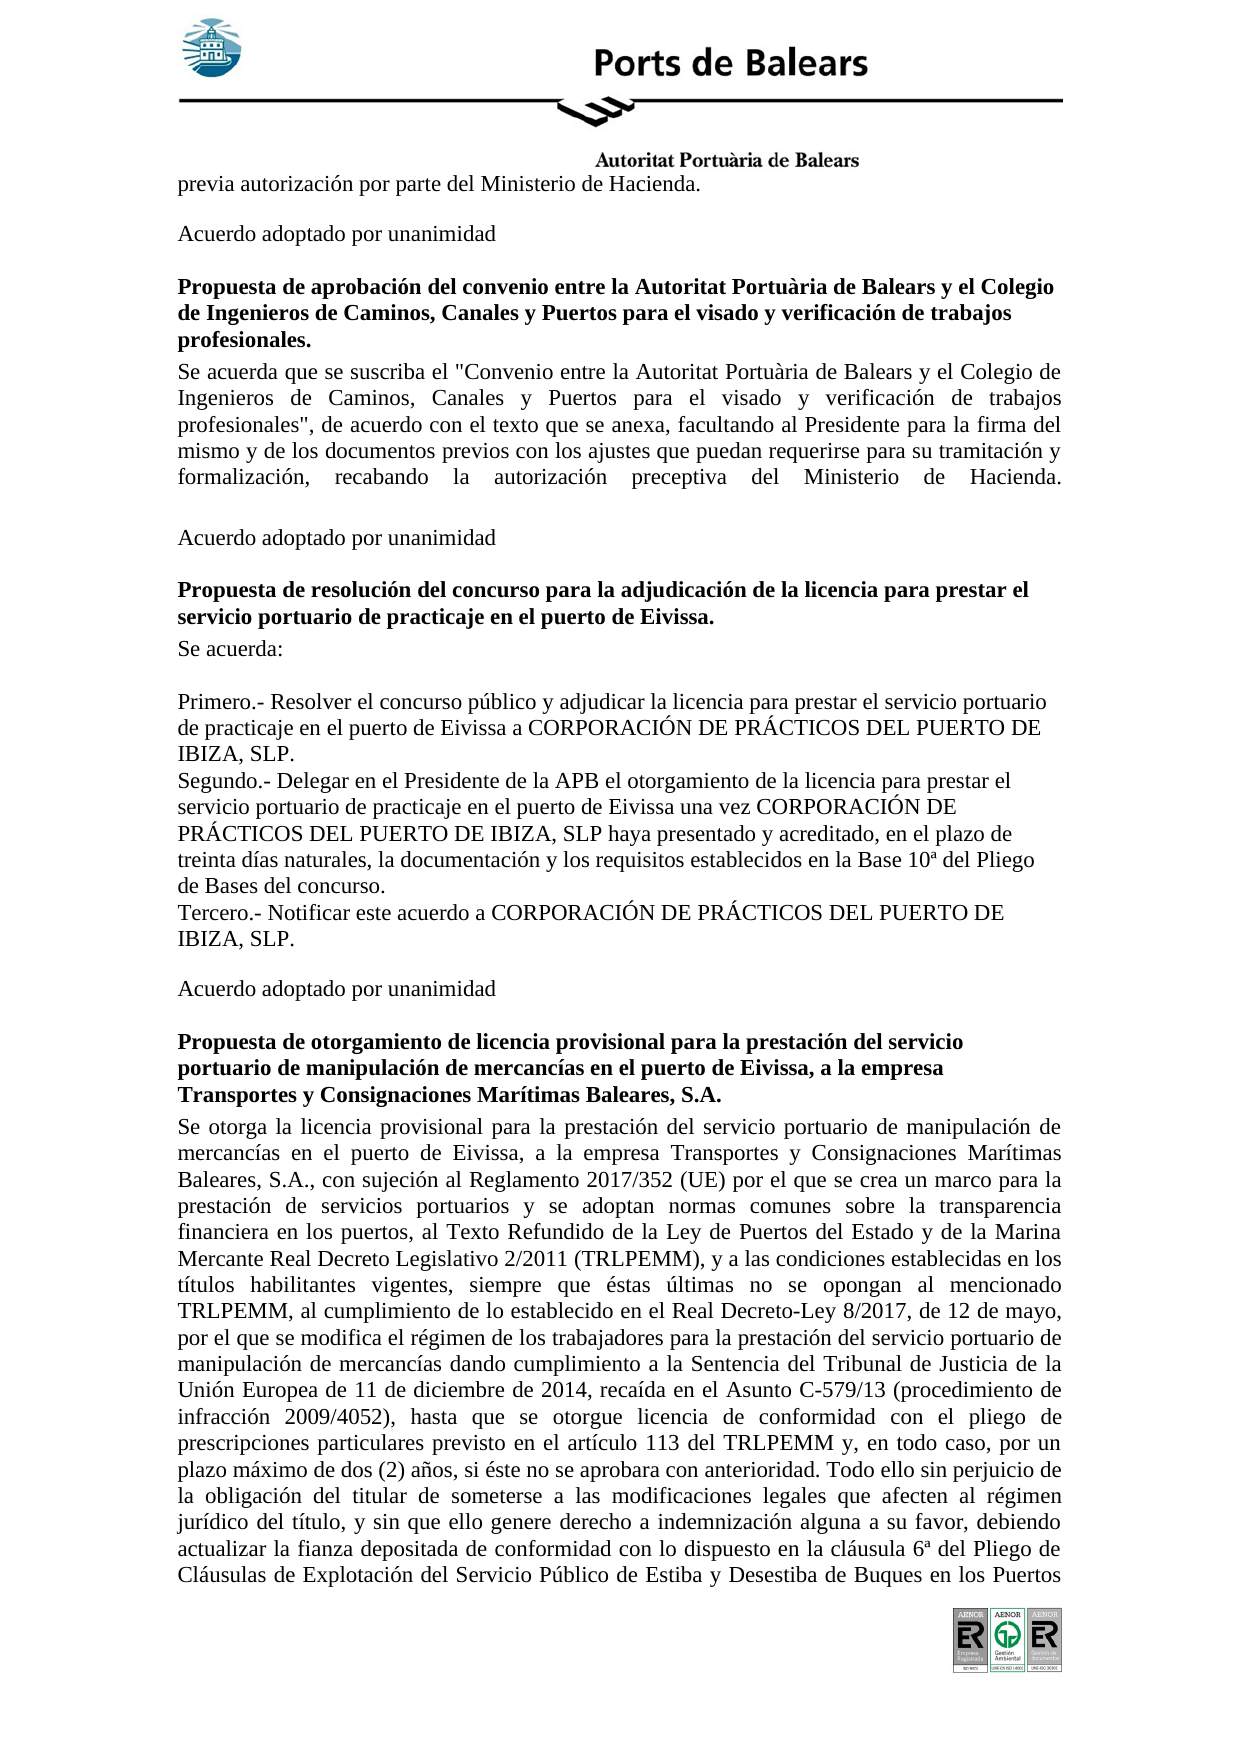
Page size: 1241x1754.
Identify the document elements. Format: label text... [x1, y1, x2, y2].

text Se otorga la licencia provisional para la prestación del servicio portuario de manipulación de mercancías en el puerto de Eivissa, a la empresa Transportes y Consignaciones Marítimas Baleares, S.A., con sujeción al Reglamento 2017/352 (UE) por el que se crea un marco para la prestación de servicios portuarios y se adoptan normas comunes sobre la transparencia financiera en los puertos, al Texto Refundido de la Ley de Puertos del Estado y de la Marina Mercante Real Decreto Legislativo 2/2011 (TRLPEMM), y a las condiciones establecidas en los títulos habilitantes vigentes, siempre que éstas últimas no se opongan al mencionado TRLPEMM, al cumplimiento de lo establecido en el Real Decreto-Ley 8/2017, de 12 de mayo, por el que se modifica el régimen de los trabajadores para la prestación del servicio portuario de manipulación de mercancías dando cumplimiento a la Sentencia del Tribunal de Justicia de la Unión Europea de 11 de diciembre de 2014, recaída en el Asunto C-579/13 (procedimiento de infracción 2009/4052), hasta que se otorgue licencia de conformidad con el pliego de prescripciones particulares previsto en el artículo 113 del TRLPEMM y, en todo caso, por un plazo máximo de dos (2) años, si éste no se aprobara con anterioridad. Todo ello sin perjuicio de la obligación del titular de someterse a las modificaciones legales que afecten al régimen jurídico del título, y sin que ello genere derecho a indemnización alguna a su favor, debiendo actualizar la fianza depositada de conformidad con lo dispuesto en la cláusula 6ª del Pliego de Cláusulas de Explotación del Servicio Público de Estiba y Desestiba de Buques en los Puertos [177, 1113, 1063, 1587]
text Acuerdo adoptado por unanimidad Propuesta de resolución del concurso para la adjudicación de la licencia para prestar el servicio portuario de practicaje en el puerto de Eivissa. [177, 524, 1063, 629]
text previa autorización por parte del Ministerio de Hacienda. Acuerdo adoptado por unanimidad Propuesta de aprobación del convenio entre la Autoritat Portuària de Balears y el Colegio de Ingenieros de Caminos, Canales y Puertos para el visado y verificación de trabajos profesionales. [177, 170, 1063, 352]
text Se acuerda que se suscriba el "Convenio entre la Autoritat Portuària de Balears y el Colegio de Ingenieros de Caminos, Canales y Puertos para el visado y verificación de trabajos profesionales", de acuerdo con el texto que se anexa, facultando al Presidente para la firma del mismo y de los documentos previos con los ajustes que puedan requerirse para su tramitación y formalización, recabando la autorización preceptiva del Ministerio de Hacienda. [177, 358, 1063, 518]
text Se acuerda: Primero.- Resolver el concurso público y adjudicar la licencia para prestar el servicio portuario de practicaje en el puerto de Eivissa a CORPORACIÓN DE PRÁCTICOS DEL PUERTO DE IBIZA, SLP. Segundo.- Delegar en el Presidente de la APB el otorgamiento de la licencia para prestar el servicio portuario de practicaje en el puerto de Eivissa una vez CORPORACIÓN DE PRÁCTICOS DEL PUERTO DE IBIZA, SLP haya presentado y acreditado, en el plazo de treinta días naturales, la documentación y los requisitos establecidos en la Base 10ª del Pliego de Bases del concurso. Tercero.- Notificar este acuerdo a CORPORACIÓN DE PRÁCTICOS DEL PUERTO DE IBIZA, SLP. Acuerdo adoptado por unanimidad Propuesta de otorgamiento de licencia provisional para la prestación del servicio portuario de manipulación de mercancías en el puerto de Eivissa, a la empresa Transportes y Consignaciones Marítimas Baleares, S.A. [177, 635, 1063, 1107]
